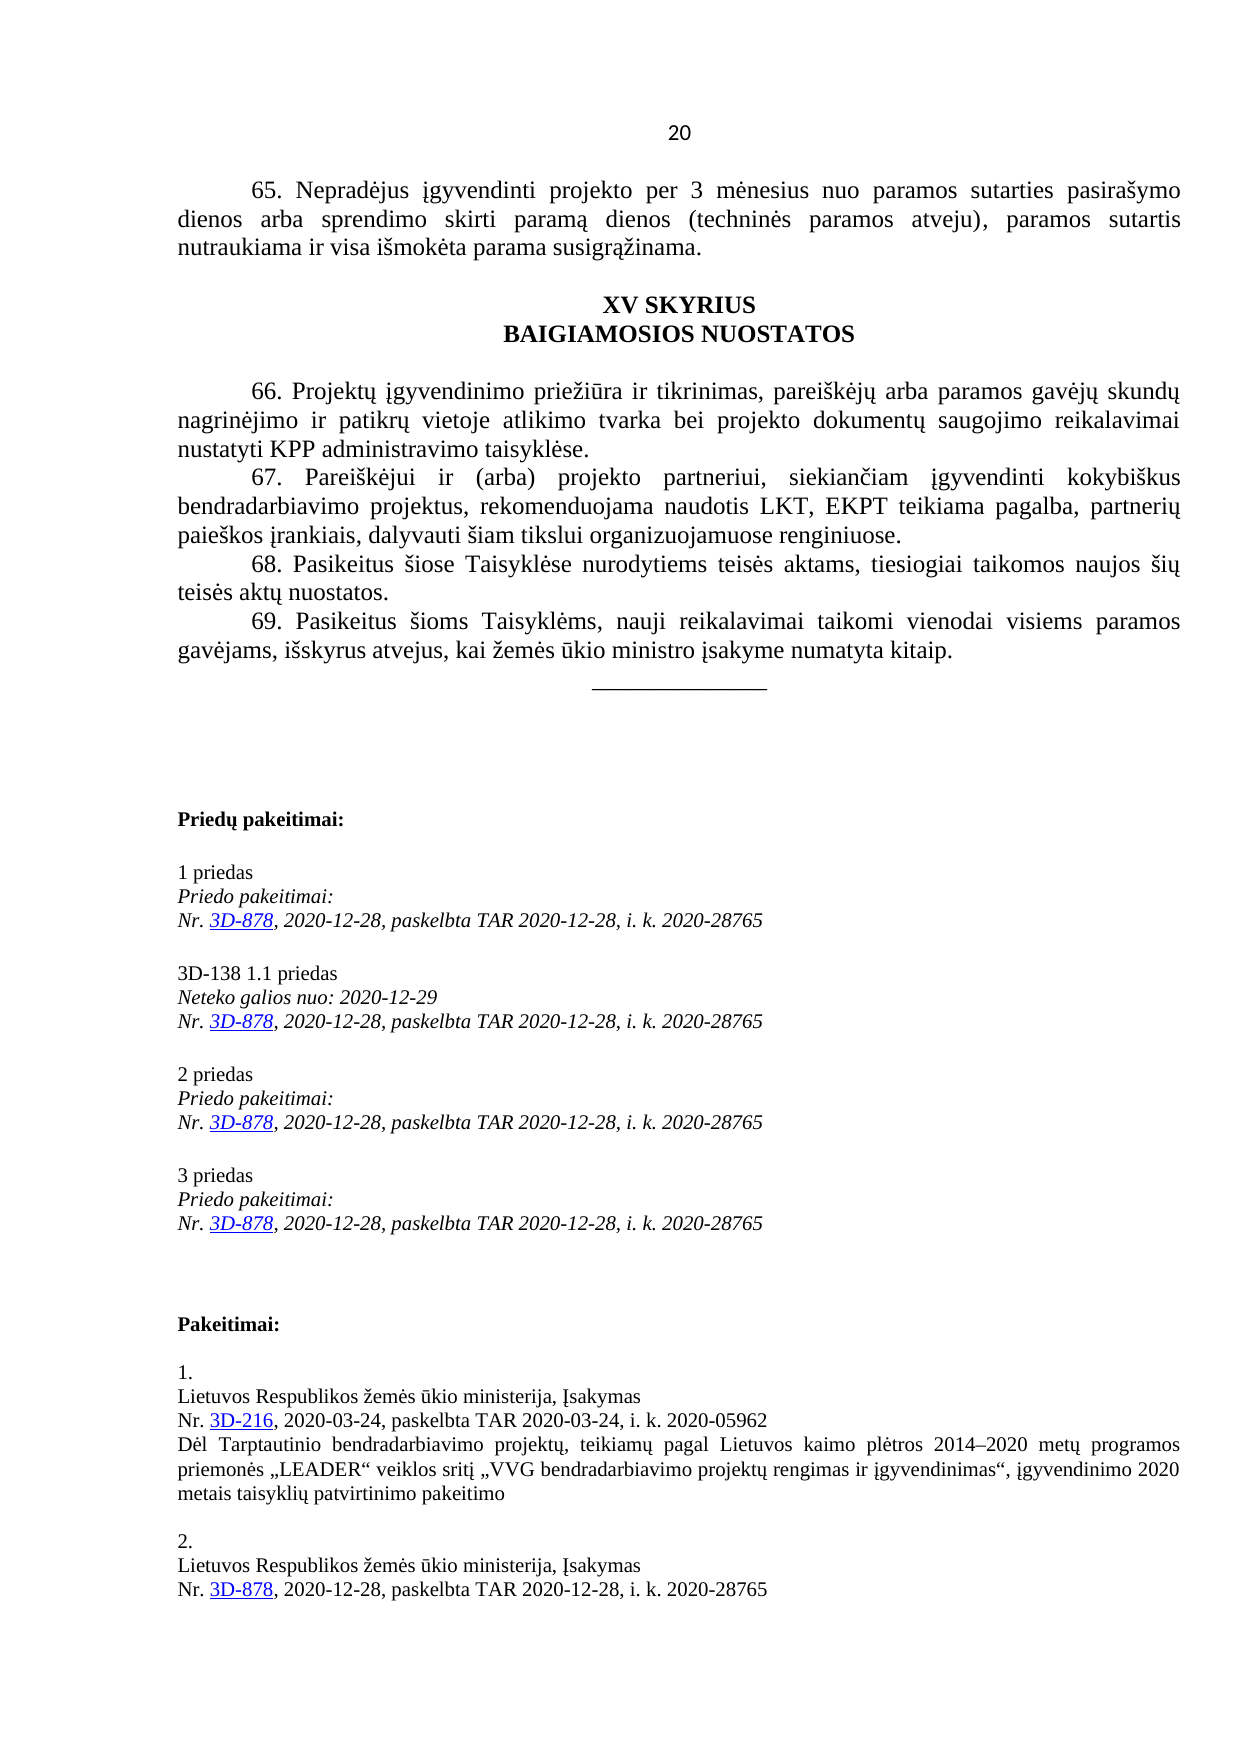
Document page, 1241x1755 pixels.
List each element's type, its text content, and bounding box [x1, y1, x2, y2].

text Nr. 3D-216, 2020-03-24, paskelbta TAR 2020-03-24, i. k. 2020-05962 [177, 1408, 1181, 1432]
text 66. Projektų įgyvendinimo priežiūra ir tikrinimas, pareiškėjų arba paramos gavėjų skundų nagrinėjimo ir patikrų vietoje atlikimo tvarka bei projekto dokumentų saugojimo reikalavimai nustatyti KPP administravimo taisyklėse. [177, 376, 1181, 462]
text ______________ [177, 664, 1181, 692]
text Nr. 3D-878, 2020-12-28, paskelbta TAR 2020-12-28, i. k. 2020-28765 [177, 1009, 1181, 1033]
text 1 priedas [177, 860, 1181, 884]
text 68. Pasikeitus šiose Taisyklėse nurodytiems teisės aktams, tiesiogiai taikomos naujos šių teisės aktų nuostatos. [177, 549, 1181, 606]
text Priedo pakeitimai: [177, 884, 1181, 908]
text XV SKYRIUS [177, 290, 1181, 319]
text 65. Nepradėjus įgyvendinti projekto per 3 mėnesius nuo paramos sutarties pasirašymo dienos arba sprendimo skirti paramą dienos (techninės paramos atveju), paramos sutartis nutraukiama ir visa išmokėta parama susigrąžinama. [177, 175, 1181, 261]
text Lietuvos Respublikos žemės ūkio ministerija, Įsakymas [177, 1553, 1181, 1577]
text 3D-138 1.1 priedas [177, 961, 1181, 985]
text 2 priedas [177, 1062, 1181, 1086]
text 67. Pareiškėjui ir (arba) projekto partneriui, siekiančiam įgyvendinti kokybiškus bendradarbiavimo projektus, rekomenduojama naudotis LKT, EKPT teikiama pagalba, partnerių paieškos įrankiais, dalyvauti šiam tikslui organizuojamuose renginiuose. [177, 462, 1181, 549]
text Nr. 3D-878, 2020-12-28, paskelbta TAR 2020-12-28, i. k. 2020-28765 [177, 1211, 1181, 1235]
text Priedų pakeitimai: [177, 807, 1181, 831]
text Priedo pakeitimai: [177, 1187, 1181, 1211]
text 1. [177, 1360, 1181, 1384]
text Pakeitimai: [177, 1312, 1181, 1336]
text Dėl Tarptautinio bendradarbiavimo projektų, teikiamų pagal Lietuvos kaimo plėtros 2014–2020 metų programos priemonės „LEADER“ veiklos sritį „VVG bendradarbiavimo projektų rengimas ir įgyvendinimas“, įgyvendinimo 2020 metais taisyklių patvirtinimo pakeitimo [177, 1432, 1181, 1504]
text Neteko galios nuo: 2020-12-29 [177, 985, 1181, 1009]
text 2. [177, 1529, 1181, 1553]
text BAIGIAMOSIOS NUOSTATOS [177, 319, 1181, 347]
text Lietuvos Respublikos žemės ūkio ministerija, Įsakymas [177, 1384, 1181, 1408]
text Nr. 3D-878, 2020-12-28, paskelbta TAR 2020-12-28, i. k. 2020-28765 [177, 1110, 1181, 1134]
text Nr. 3D-878, 2020-12-28, paskelbta TAR 2020-12-28, i. k. 2020-28765 [177, 908, 1181, 932]
text 69. Pasikeitus šioms Taisyklėms, nauji reikalavimai taikomi vienodai visiems paramos gavėjams, išskyrus atvejus, kai žemės ūkio ministro įsakyme numatyta kitaip. [177, 606, 1181, 664]
text Nr. 3D-878, 2020-12-28, paskelbta TAR 2020-12-28, i. k. 2020-28765 [177, 1577, 1181, 1601]
text 3 priedas [177, 1163, 1181, 1187]
text Priedo pakeitimai: [177, 1086, 1181, 1110]
